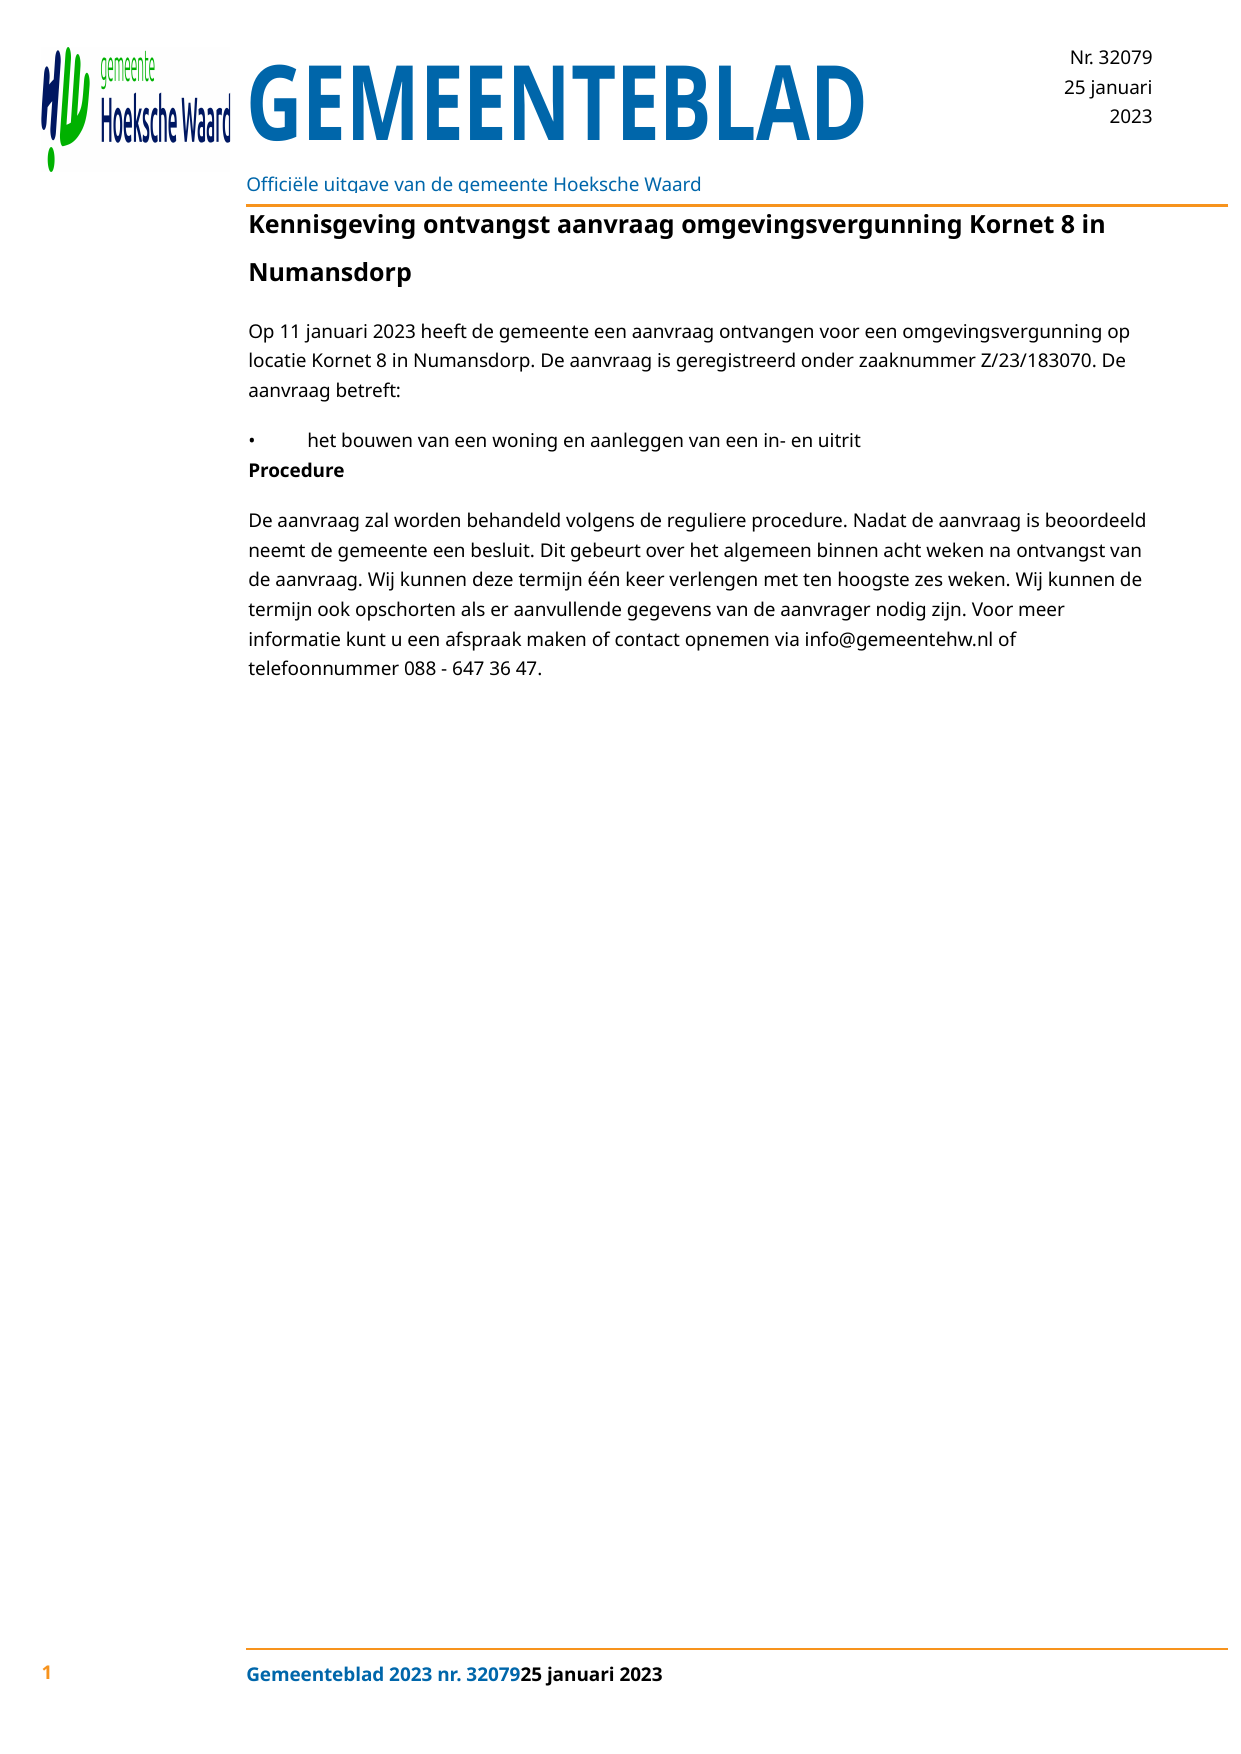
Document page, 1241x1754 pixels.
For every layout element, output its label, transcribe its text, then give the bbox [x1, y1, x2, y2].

text Kennisgeving ontvangst aanvraag omgevingsvergunning Kornet 8 in Numansdorp [248, 207, 1152, 288]
text Op 11 januari 2023 heeft de gemeente een aanvraag ontvangen voor een omgevingsvergunning op locatie Kornet 8 in Numansdorp. De aanvraag is geregistreerd onder zaaknummer Z/23/183070. De aanvraag betreft: [248, 318, 1152, 403]
text Procedure [248, 457, 1152, 483]
picture [41, 47, 231, 172]
list het bouwen van een woning en aanleggen van een in- en uitrit [248, 427, 1152, 453]
text De aanvraag zal worden behandeld volgens de reguliere procedure. Nadat de aanvraag is beoordeeld neemt de gemeente een besluit. Dit gebeurt over het algemeen binnen acht weken na ontvangst van de aanvraag. Wij kunnen deze termijn één keer verlengen met ten hoogste zes weken. Wij kunnen de termijn ook opschorten als er aanvullende gegevens van de aanvrager nodig zijn. Voor meer informatie kunt u een afspraak maken of contact opnemen via info@gemeentehw.nl of telefoonnummer 088 - 647 36 47. [248, 507, 1152, 681]
